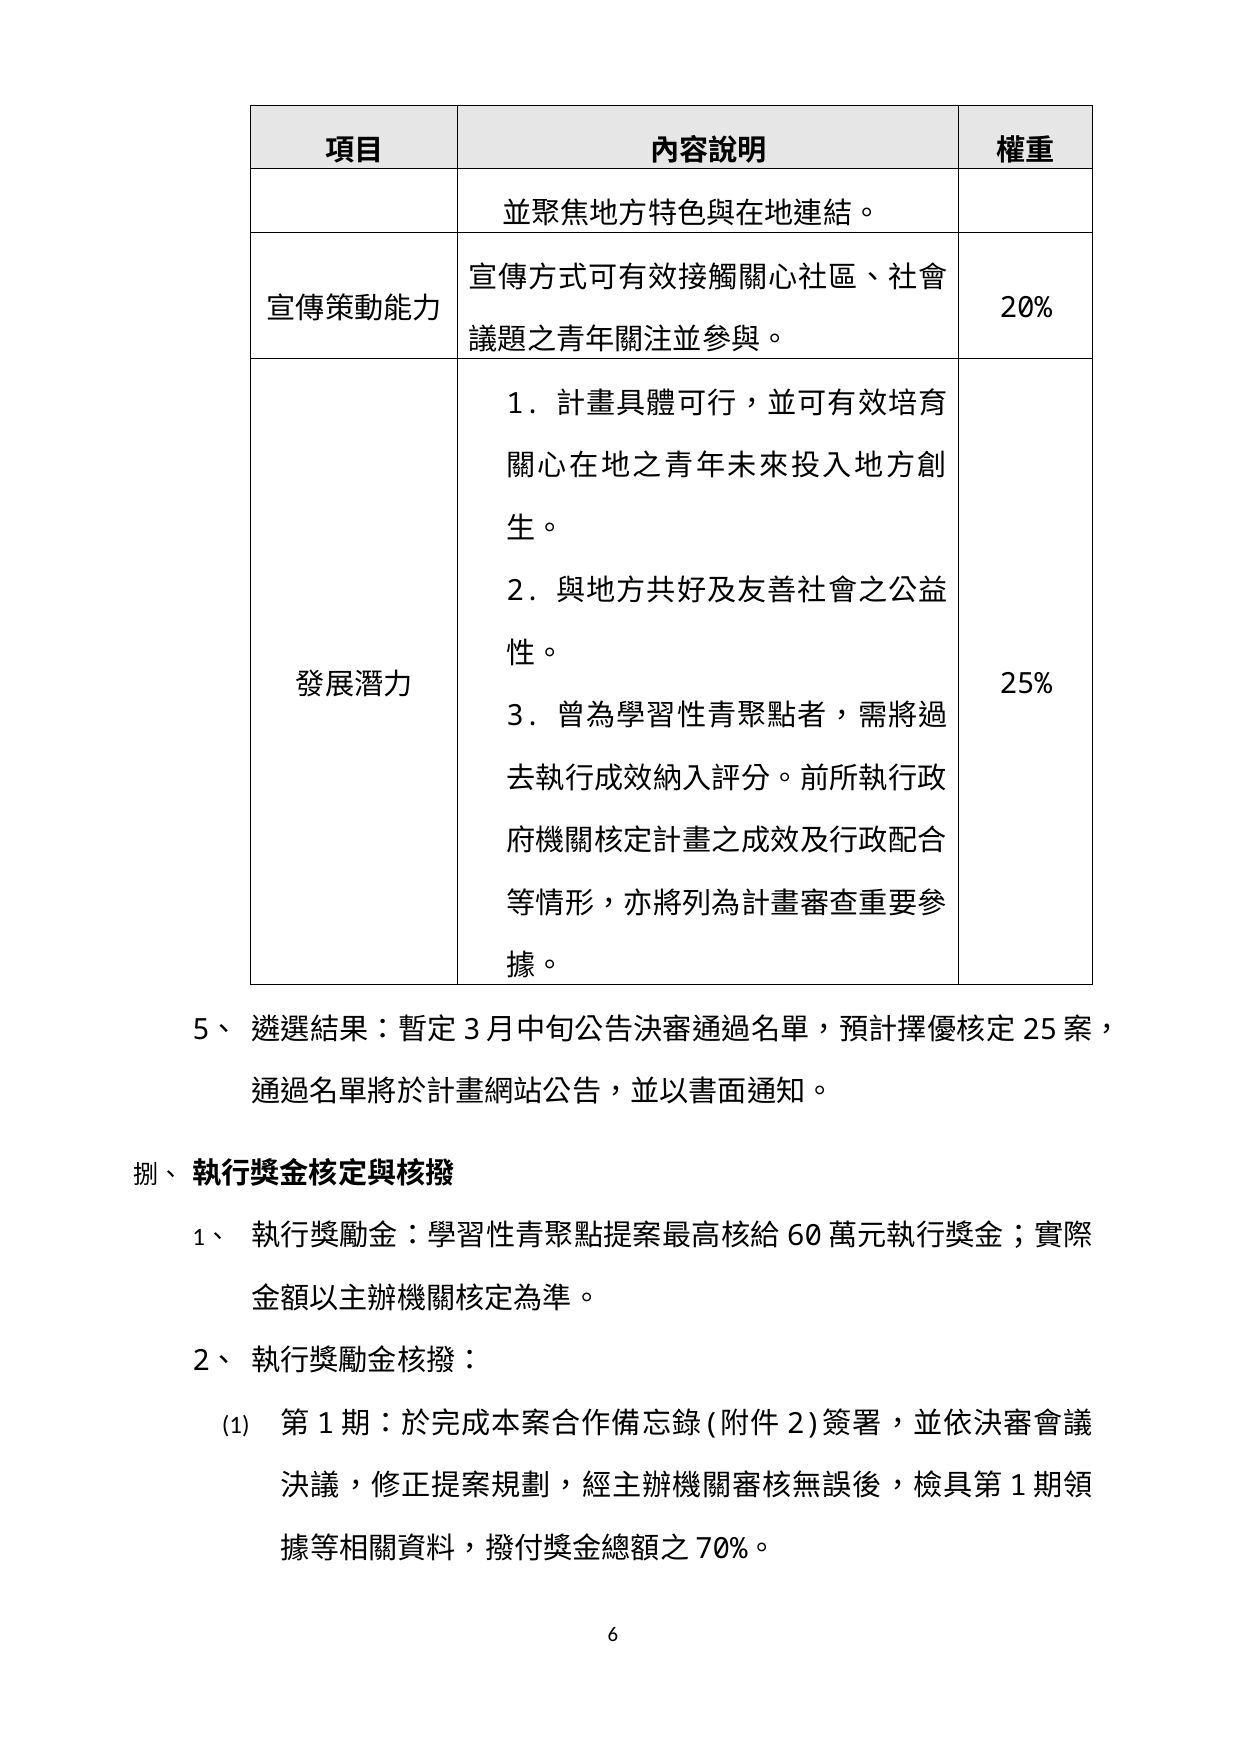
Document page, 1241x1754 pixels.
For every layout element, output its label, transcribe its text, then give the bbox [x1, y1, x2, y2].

table_cell [959, 169, 1092, 232]
table_cell [251, 169, 457, 232]
table_cell 並聚焦地方特色與在地連結。 [458, 169, 958, 232]
table_cell 宣傳策動能力 [251, 233, 457, 358]
table_header 權重 [959, 106, 1092, 168]
table_cell 發展潛力 [251, 359, 457, 984]
list 執行獎金核定與核撥 [133, 1129, 1093, 1191]
table_cell 宣傳方式可有效接觸關心社區、社會議題之青年關注並參與。 [458, 233, 958, 358]
list 執行獎勵金：學習性青聚點提案最高核給60萬元執行獎金；實際金額以主辦機關核定為準。 [192, 1191, 1093, 1316]
table_cell 計畫具體可行，並可有效培育關心在地之青年未來投入地方創生。 與地方共好及友善社會之公益性。 曾為學習性青聚點者，需將過去執行成效納入評分。前所執行政府機關核定計畫之成效及行政配合等情形，亦將列為計畫審查重要參據。 [458, 359, 958, 984]
list 第1期：於完成本案合作備忘錄(附件2)簽署，並依決審會議決議，修正提案規劃，經主辦機關審核無誤後，檢具第1期領據等相關資料，撥付獎金總額之70%。 [222, 1379, 1093, 1566]
list 執行獎勵金核撥： [192, 1316, 1093, 1379]
table_header 內容說明 [458, 106, 958, 168]
list 遴選結果：暫定3月中旬公告決審通過名單，預計擇優核定25案，通過名單將於計畫網站公告，並以書面通知。 [192, 985, 1093, 1110]
table_header 項目 [251, 106, 457, 168]
table_cell 25% [959, 359, 1092, 984]
table_cell 20% [959, 233, 1092, 358]
